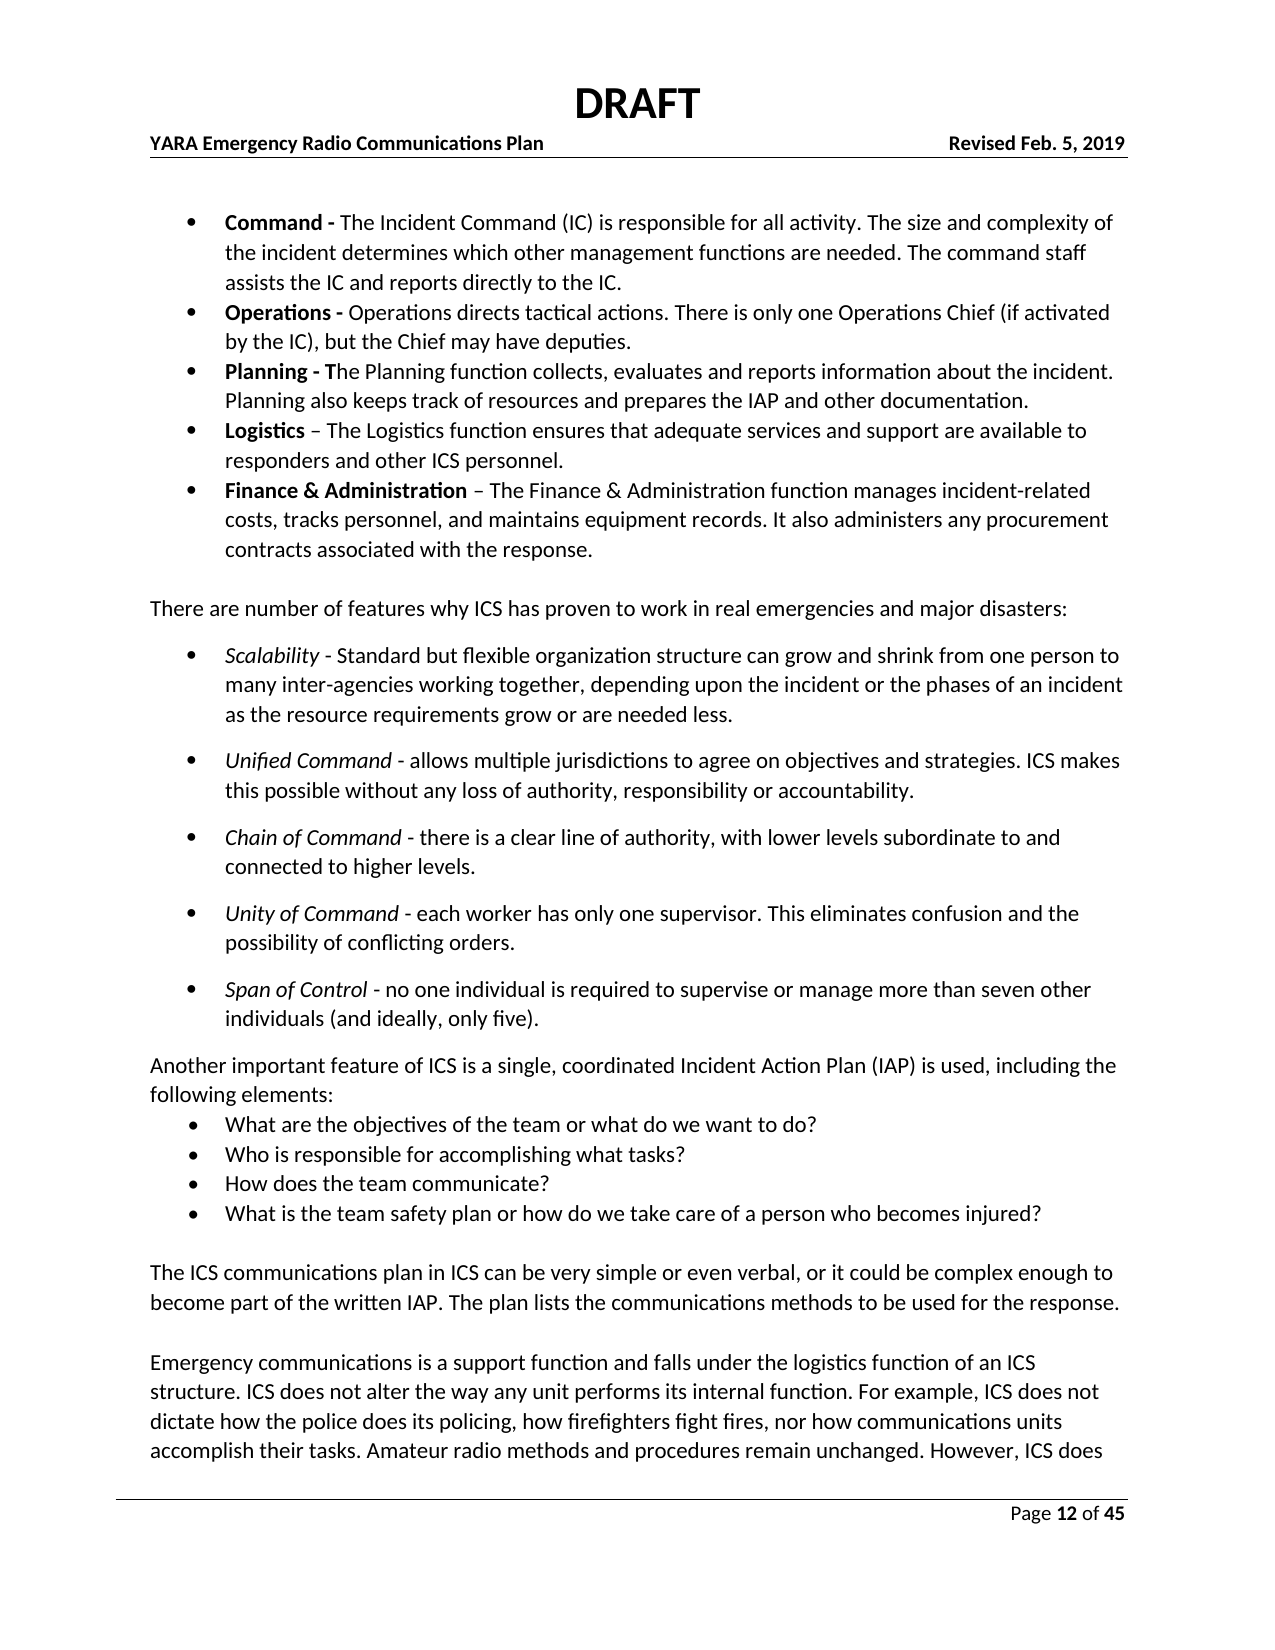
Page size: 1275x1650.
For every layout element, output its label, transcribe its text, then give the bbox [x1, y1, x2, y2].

list Command - The Incident Command (IC) is responsible for all activity. The size and complexity of the incident determines which other management functions are needed. The command staff assists the IC and reports directly to the IC. [187, 208, 1125, 296]
list Chain of Command - there is a clear line of authority, with lower levels subordinate to and connected to higher levels. [187, 823, 1125, 880]
text There are number of features why ICS has proven to work in real emergencies and major disasters: [150, 594, 1125, 622]
list Unified Command - allows multiple jurisdictions to agree on objectives and strategies. ICS makes this possible without any loss of authority, responsibility or accountability. [187, 747, 1125, 804]
text Another important feature of ICS is a single, coordinated Incident Action Plan (IAP) is used, including the following elements: [150, 1051, 1125, 1108]
list What are the objectives of the team or what do we want to do? [187, 1110, 1125, 1138]
list Span of Control - no one individual is required to supervise or manage more than seven other individuals (and ideally, only five). [187, 975, 1125, 1032]
list Operations - Operations directs tactical actions. There is only one Operations Chief (if activated by the IC), but the Chief may have deputies. [187, 298, 1125, 355]
list Who is responsible for accomplishing what tasks? [187, 1140, 1125, 1168]
list Logistics – The Logistics function ensures that adequate services and support are available to responders and other ICS personnel. [187, 416, 1125, 474]
list Planning - The Planning function collects, evaluates and reports information about the incident. Planning also keeps track of resources and prepares the IAP and other documentation. [187, 357, 1125, 415]
list Finance & Administration – The Finance & Administration function manages incident-related costs, tracks personnel, and maintains equipment records. It also administers any procurement contracts associated with the response. [187, 476, 1125, 563]
list How does the team communicate? [187, 1169, 1125, 1197]
list Scalability - Standard but flexible organization structure can grow and shrink from one person to many inter-agencies working together, depending upon the incident or the phases of an incident as the resource requirements grow or are needed less. [187, 641, 1125, 728]
list What is the team safety plan or how do we take care of a person who becomes injured? [187, 1199, 1125, 1227]
text Emergency communications is a support function and falls under the logistics function of an ICS structure. ICS does not alter the way any unit performs its internal function. For example, ICS does not dictate how the police does its policing, how firefighters fight fires, nor how communications units accomplish their tasks. Amateur radio methods and procedures remain unchanged. However, ICS does [150, 1348, 1125, 1465]
list Unity of Command - each worker has only one supervisor. This eliminates confusion and the possibility of conflicting orders. [187, 899, 1125, 956]
text The ICS communications plan in ICS can be very simple or even verbal, or it could be complex enough to become part of the written IAP. The plan lists the communications methods to be used for the response. [150, 1258, 1125, 1316]
